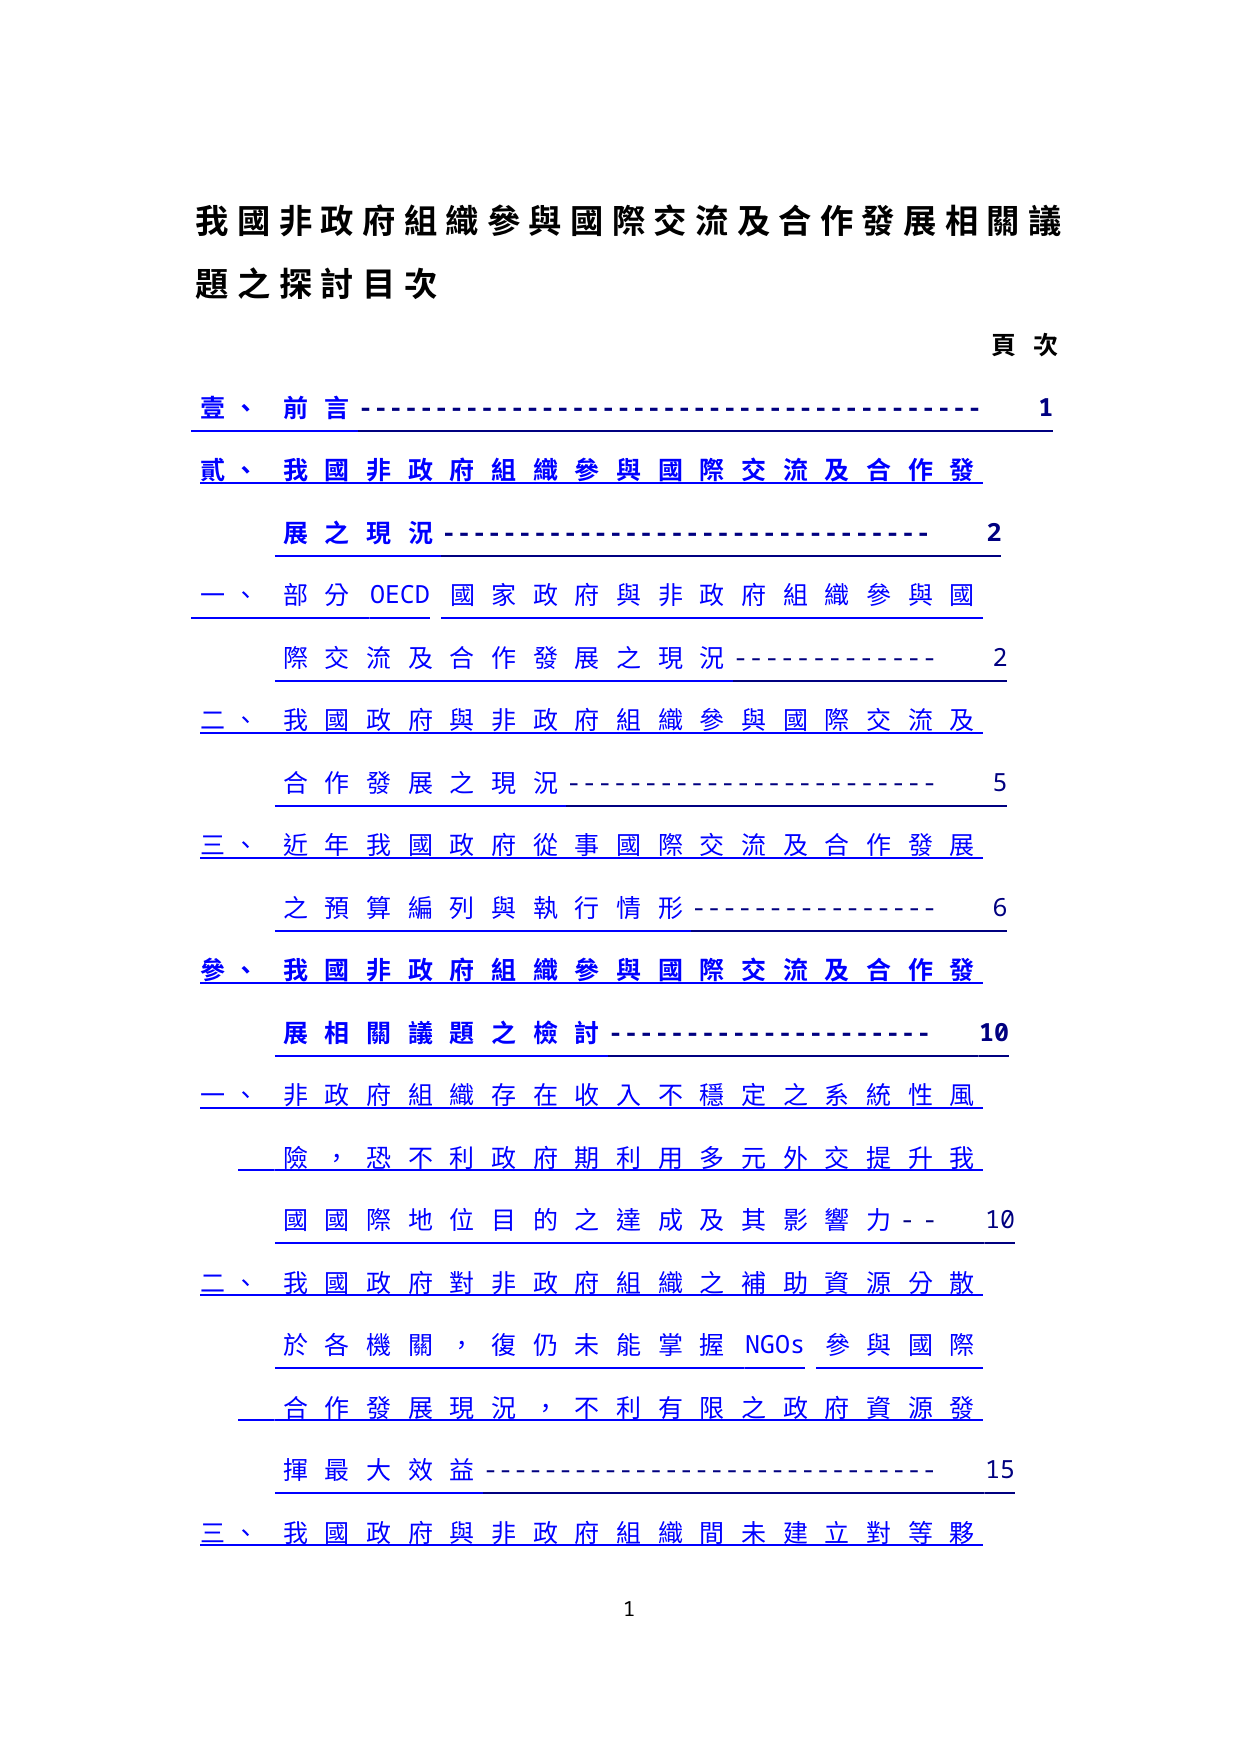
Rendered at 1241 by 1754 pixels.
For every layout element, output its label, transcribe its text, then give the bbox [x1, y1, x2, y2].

text 一、部分OECD國家政府與非政府組織參與國際交流及合作發展之現況 2 [191, 552, 1021, 677]
text 二、我國政府與非政府組織參與國際交流及合作發展之現況 5 [191, 677, 1021, 802]
text 貳、我國非政府組織參與國際交流及合作發展之現況 2 [191, 432, 1015, 552]
text 我國非政府組織參與國際交流及合作發展相關議題之探討目次 [191, 177, 1066, 302]
text 頁次 [191, 302, 1066, 365]
text 二、我國政府對非政府組織之補助資源分散於各機關，復仍未能掌握NGOs參與國際合作發展現況，不利有限之政府資源發揮最大效益 15 [191, 1240, 1021, 1490]
text 參、我國非政府組織參與國際交流及合作發展相關議題之檢討 10 [191, 927, 1015, 1052]
text 三、我國政府與非政府組織間未建立對等夥 [191, 1490, 1021, 1552]
text 壹、前言 1 [191, 365, 1066, 427]
text 一、非政府組織存在收入不穩定之系統性風險，恐不利政府期利用多元外交提升我國國際地位目的之達成及其影響力 10 [191, 1052, 1021, 1240]
text 三、近年我國政府從事國際交流及合作發展之預算編列與執行情形 6 [191, 802, 1021, 927]
